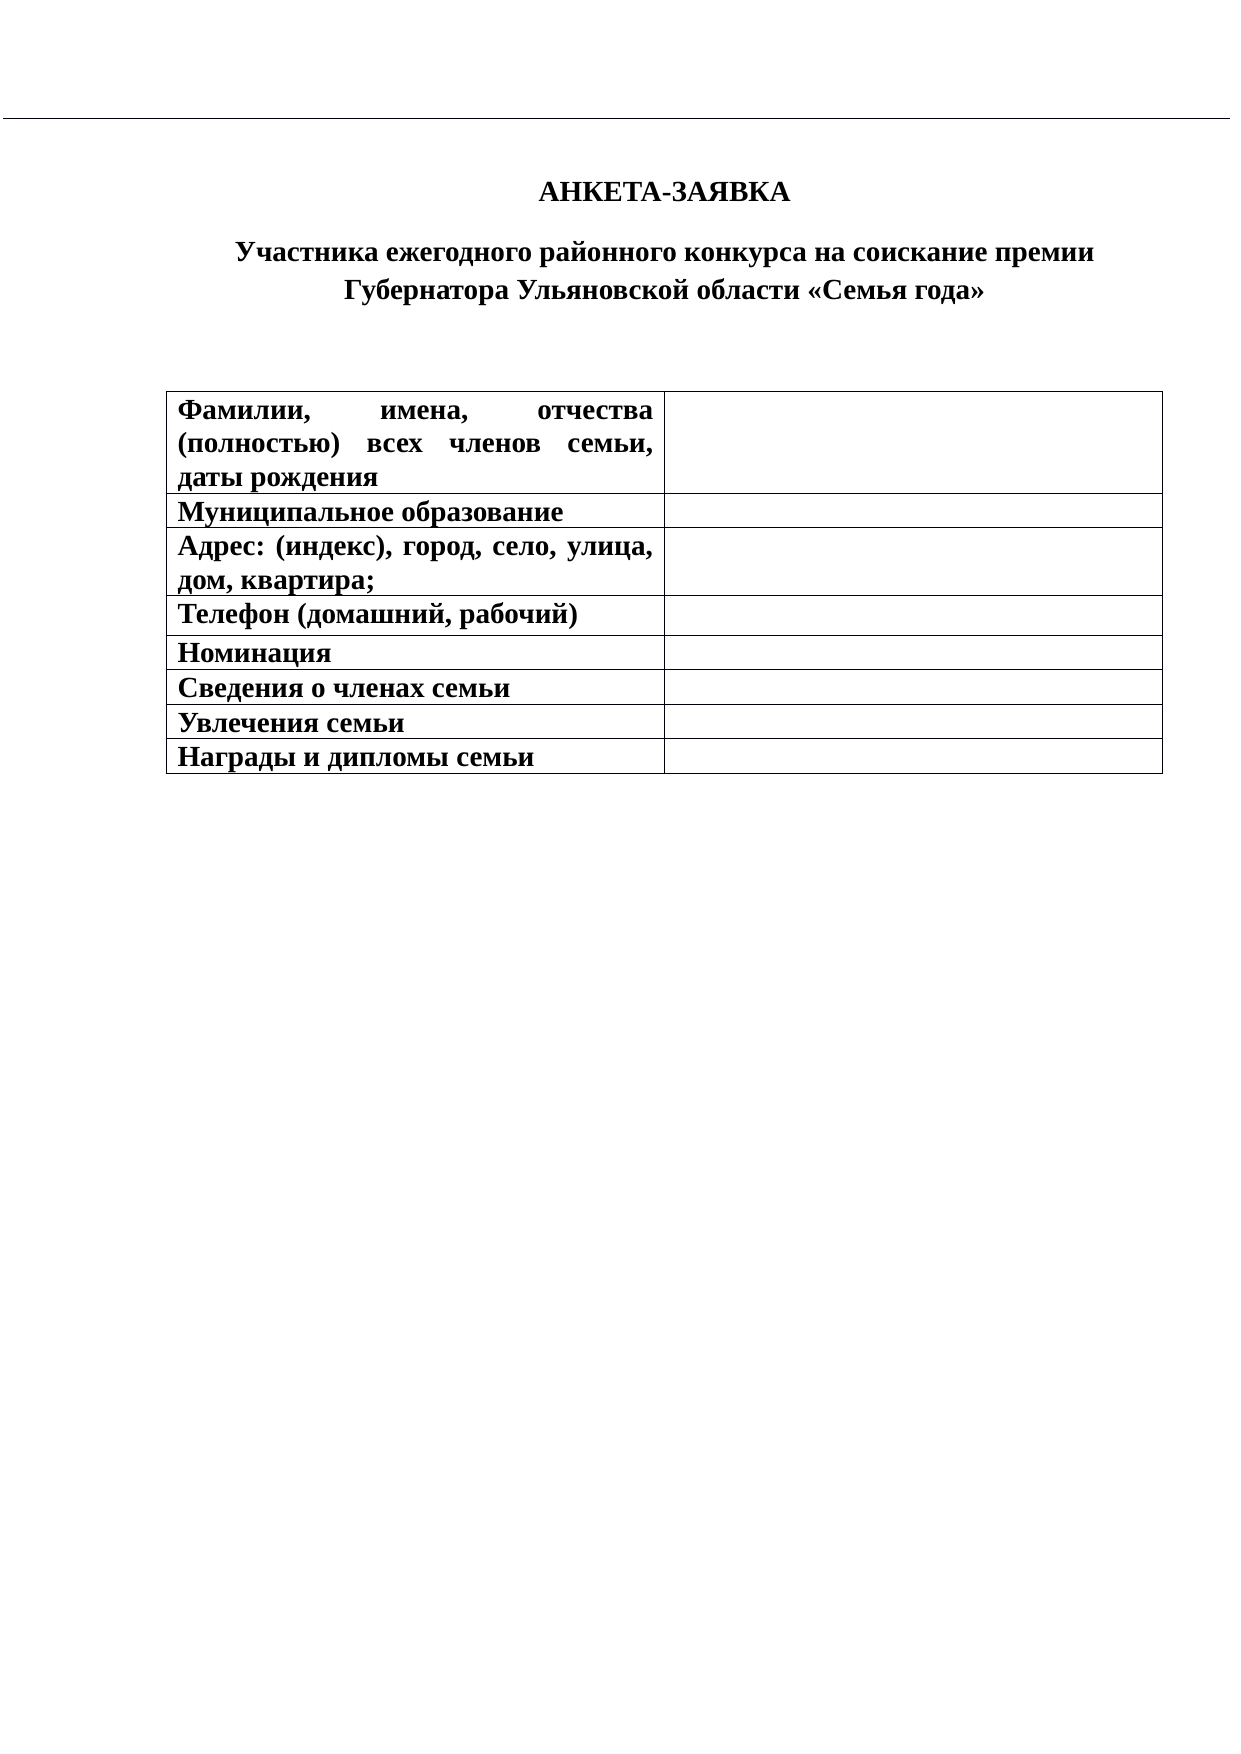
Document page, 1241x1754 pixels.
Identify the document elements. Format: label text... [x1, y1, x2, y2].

table_cell Муниципальное образование [167, 494, 664, 527]
table_header [3, 119, 1230, 147]
table_cell Награды и дипломы семьи [167, 739, 664, 773]
table_cell [665, 705, 1162, 738]
table_header Фамилии, имена, отчества (полностью) всех членов семьи, даты рождения [167, 392, 664, 493]
table_cell Сведения о членах семьи [167, 670, 664, 704]
table_cell Номинация [167, 636, 664, 669]
table_cell [665, 596, 1162, 634]
table_cell Адрес: (индекс), город, село, улица, дом, квартира; [167, 528, 664, 595]
table_cell [665, 494, 1162, 527]
table_cell [665, 636, 1162, 669]
table_cell Телефон (домашний, рабочий) [167, 596, 664, 634]
text АНКЕТА-ЗАЯВКА [177, 174, 1152, 208]
table_cell [665, 528, 1162, 595]
text Участника ежегодного районного конкурса на соискание премии Губернатора Ульяновской области «Семья года» [177, 234, 1152, 306]
table_header [665, 392, 1162, 493]
table_cell [665, 739, 1162, 773]
table_cell [665, 670, 1162, 704]
table_cell Увлечения семьи [167, 705, 664, 738]
